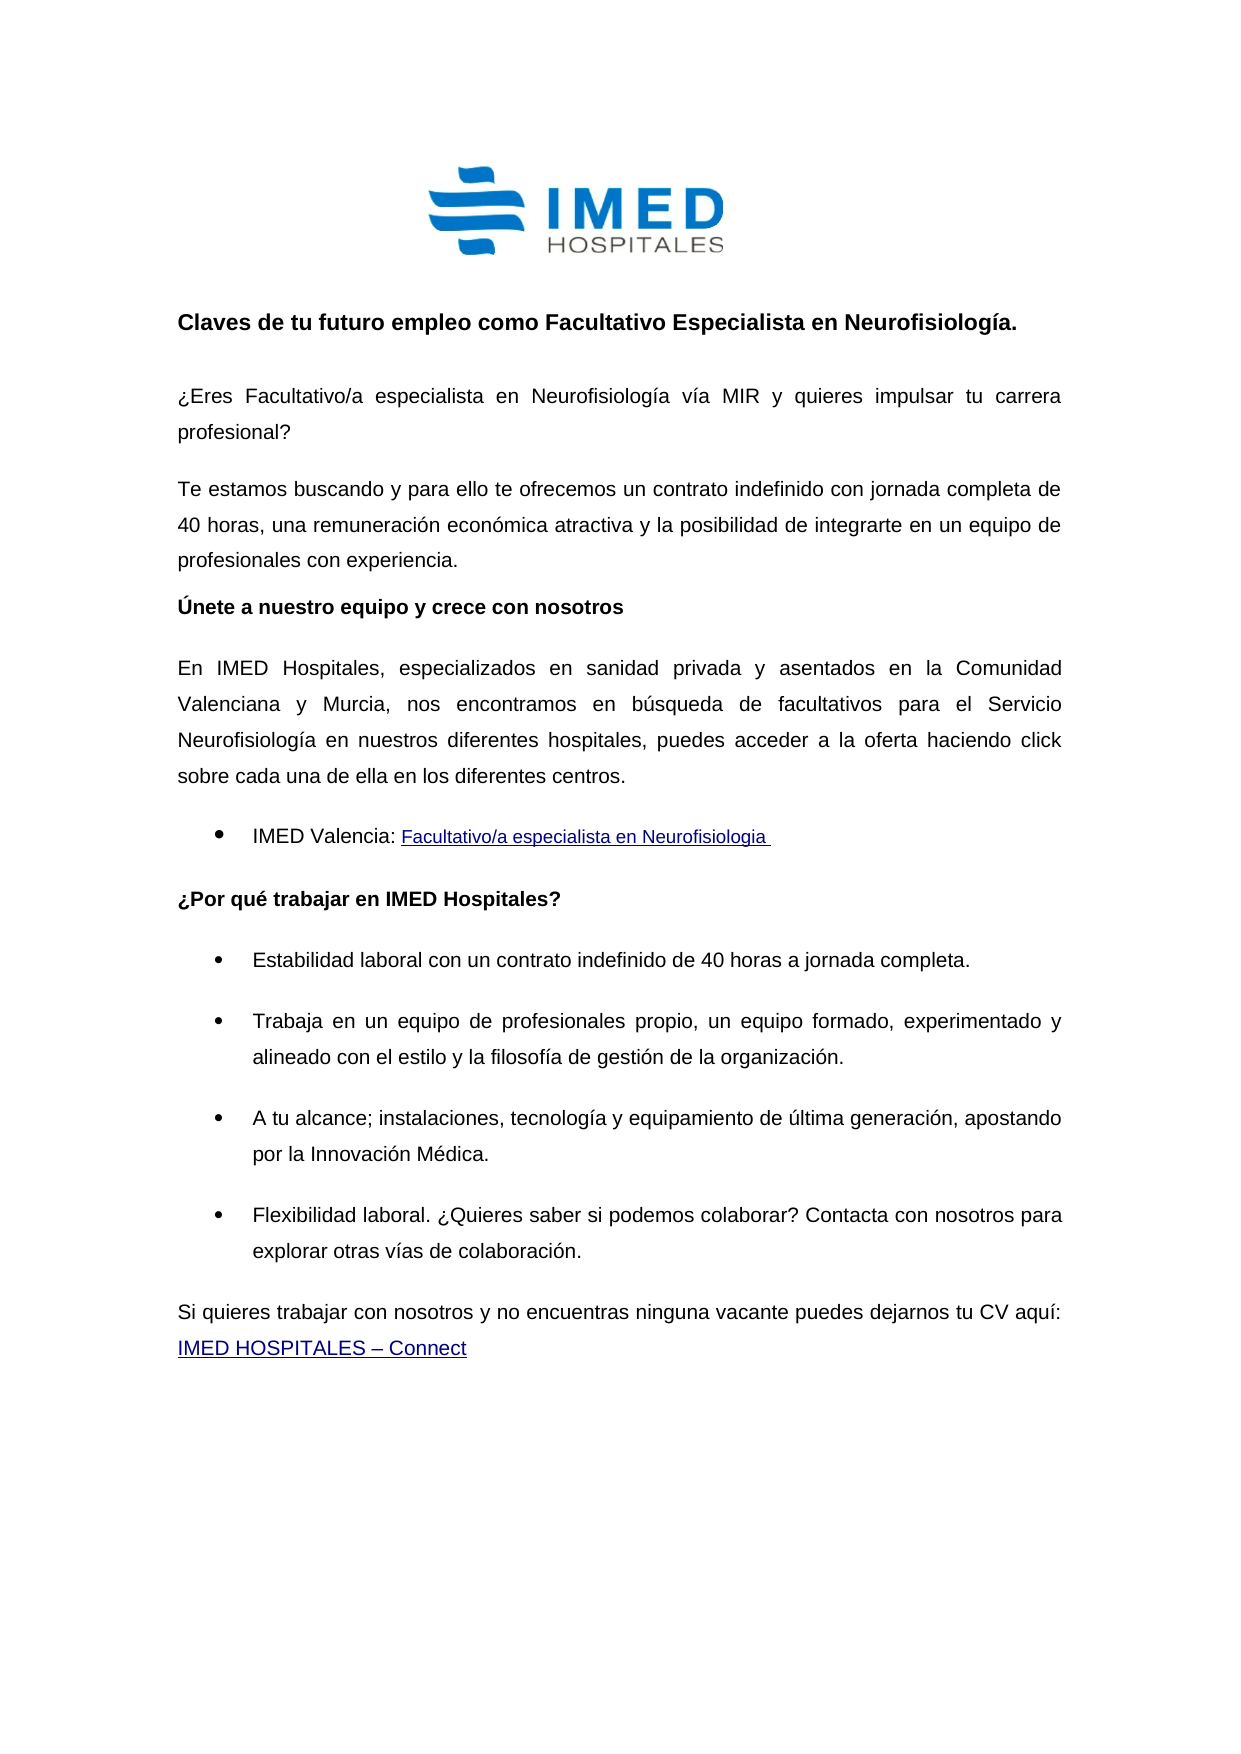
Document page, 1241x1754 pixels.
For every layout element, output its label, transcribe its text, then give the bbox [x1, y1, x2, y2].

list Trabaja en un equipo de profesionales propio, un equipo formado, experimentado y alineado con el estilo y la filosofía de gestión de la organización. [215, 1009, 1063, 1069]
list Flexibilidad laboral. ¿Quieres saber si podemos colaborar? Contacta con nosotros para explorar otras vías de colaboración. [215, 1203, 1063, 1263]
text ¿Por qué trabajar en IMED Hospitales? [177, 887, 1063, 911]
text Si quieres trabajar con nosotros y no encuentras ninguna vacante puedes dejarnos tu CV aquí: IMED HOSPITALES – Connect [177, 1300, 1063, 1360]
list IMED Valencia: Facultativo/a especialista en Neurofisiologia [215, 824, 1063, 849]
text ¿Eres Facultativo/a especialista en Neurofisiología vía MIR y quieres impulsar tu carrera profesional? [177, 384, 1063, 444]
text Claves de tu futuro empleo como Facultativo Especialista en Neurofisiología. [177, 309, 1063, 335]
list Estabilidad laboral con un contrato indefinido de 40 horas a jornada completa. [215, 948, 1063, 972]
text Únete a nuestro equipo y crece con nosotros [177, 595, 1063, 619]
list A tu alcance; instalaciones, tecnología y equipamiento de última generación, apostando por la Innovación Médica. [215, 1106, 1063, 1166]
text En IMED Hospitales, especializados en sanidad privada y asentados en la Comunidad Valenciana y Murcia, nos encontramos en búsqueda de facultativos para el Servicio Neurofisiología en nuestros diferentes hospitales, puedes acceder a la oferta haciendo click sobre cada una de ella en los diferentes centros. [177, 656, 1063, 787]
text Te estamos buscando y para ello te ofrecemos un contrato indefinido con jornada completa de 40 horas, una remuneración económica atractiva y la posibilidad de integrarte en un equipo de profesionales con experiencia. [177, 476, 1063, 572]
